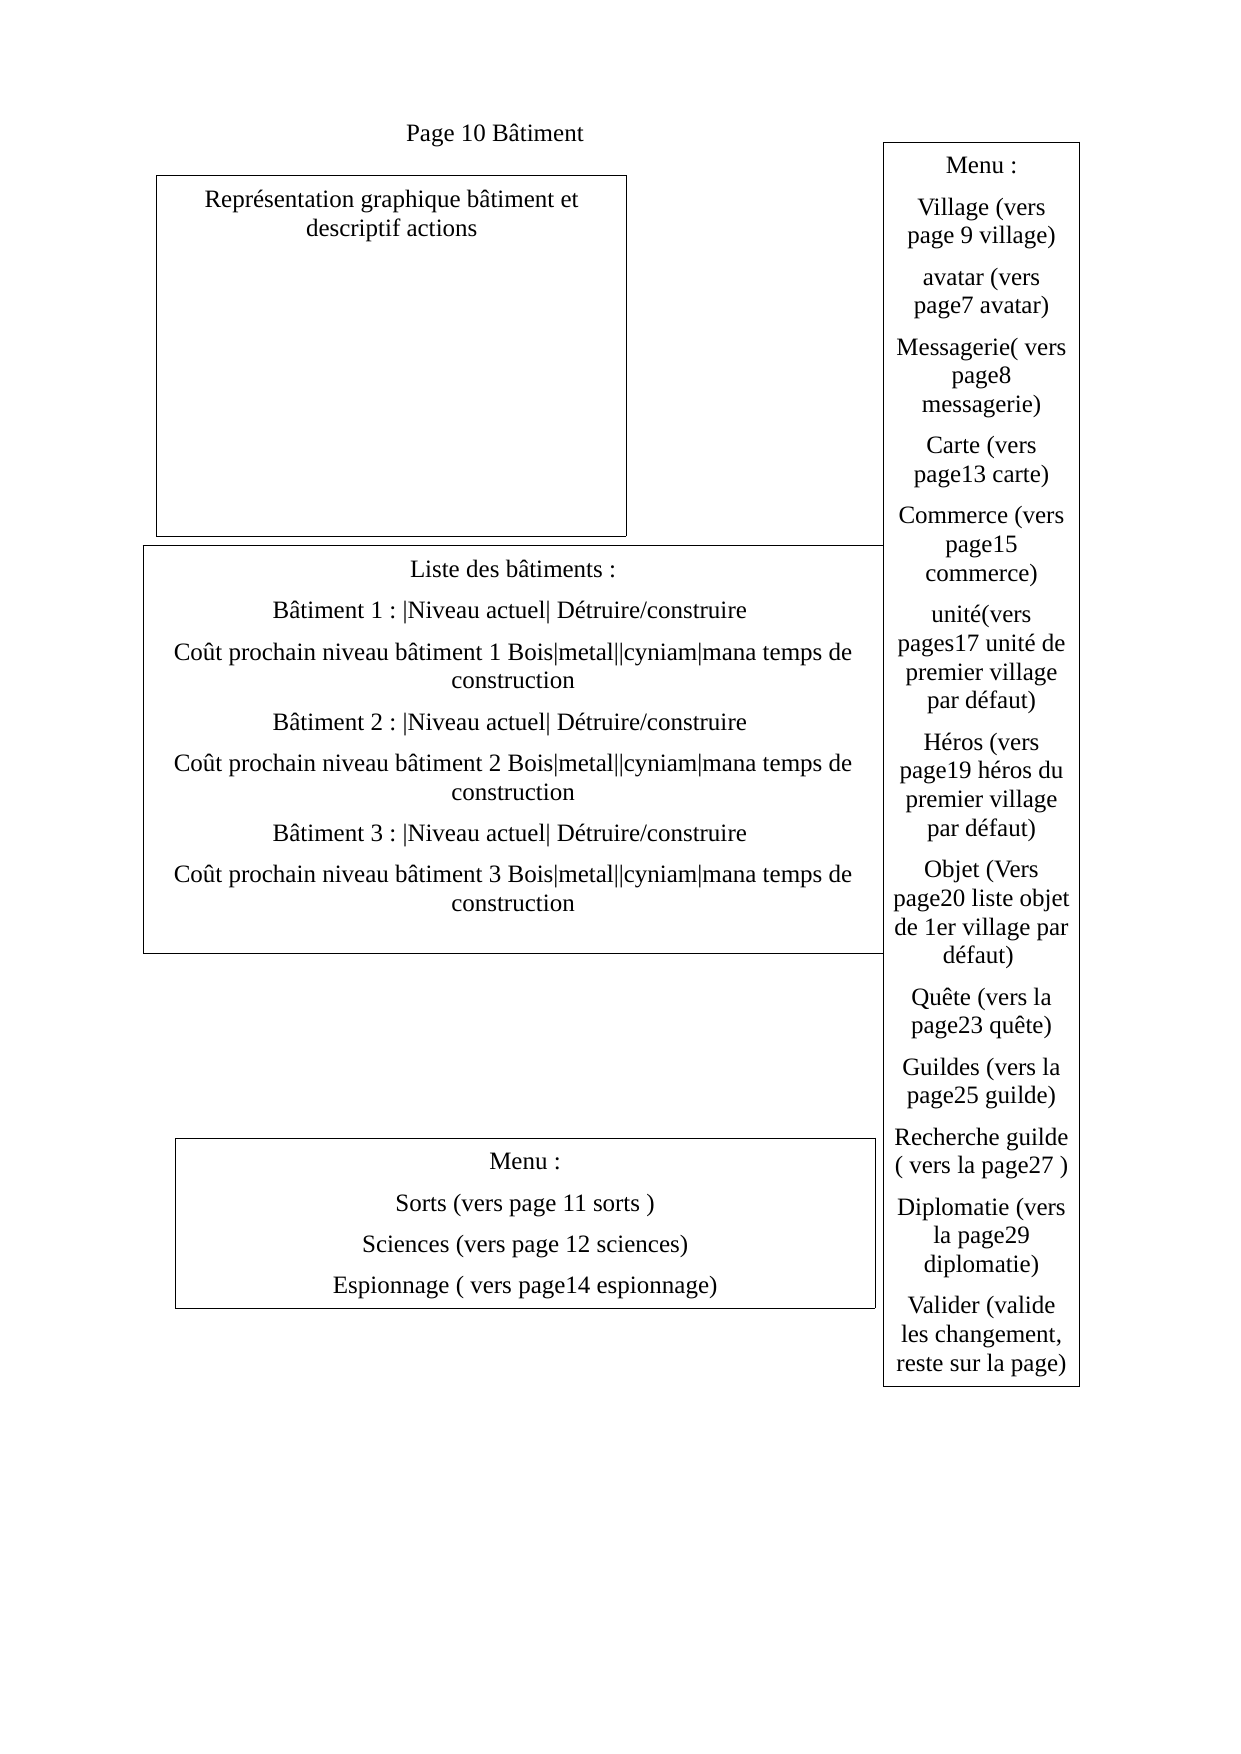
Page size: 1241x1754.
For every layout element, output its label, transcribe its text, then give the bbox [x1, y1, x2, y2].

text unité(vers pages17 unité de premier village par défaut) [892, 599, 1071, 714]
text Messagerie( vers page8 messagerie) [892, 332, 1071, 418]
text Sorts (vers page 11 sorts ) [184, 1188, 866, 1216]
text Coût prochain niveau bâtiment 2 Bois|metal||cyniam|mana temps de construction [152, 748, 874, 806]
text Bâtiment 1 : |Niveau actuel| Détruire/construire [152, 596, 874, 624]
text Village (vers page 9 village) [892, 192, 1071, 249]
text Objet (Vers page20 liste objet de 1er village par défaut) [892, 854, 1071, 969]
text Commerce (vers page15 commerce) [892, 501, 1071, 587]
text Recherche guilde ( vers la page27 ) [892, 1122, 1071, 1179]
text Valider (valide les changement, reste sur la page) [892, 1291, 1071, 1377]
text Page 10 Bâtiment [118, 118, 1122, 147]
text Espionnage ( vers page14 espionnage) [184, 1270, 866, 1299]
text Guildes (vers la page25 guilde) [892, 1052, 1071, 1109]
text Sciences (vers page 12 sciences) [184, 1229, 866, 1258]
text Héros (vers page19 héros du premier village par défaut) [892, 727, 1071, 842]
text Menu : [184, 1146, 866, 1175]
text Quête (vers la page23 quête) [892, 982, 1071, 1039]
text avatar (vers page7 avatar) [892, 262, 1071, 319]
text Bâtiment 2 : |Niveau actuel| Détruire/construire [152, 707, 874, 736]
text Représentation graphique bâtiment et descriptif actions [165, 184, 617, 241]
text Carte (vers page13 carte) [892, 431, 1071, 488]
text Coût prochain niveau bâtiment 1 Bois|metal||cyniam|mana temps de construction [152, 637, 874, 694]
text Menu : [892, 151, 1071, 179]
text Bâtiment 3 : |Niveau actuel| Détruire/construire [152, 818, 874, 847]
text [884, 143, 1079, 1386]
text Diplomatie (vers la page29 diplomatie) [892, 1192, 1071, 1278]
text Liste des bâtiments : [152, 554, 874, 583]
text Coût prochain niveau bâtiment 3 Bois|metal||cyniam|mana temps de construction [152, 859, 874, 917]
